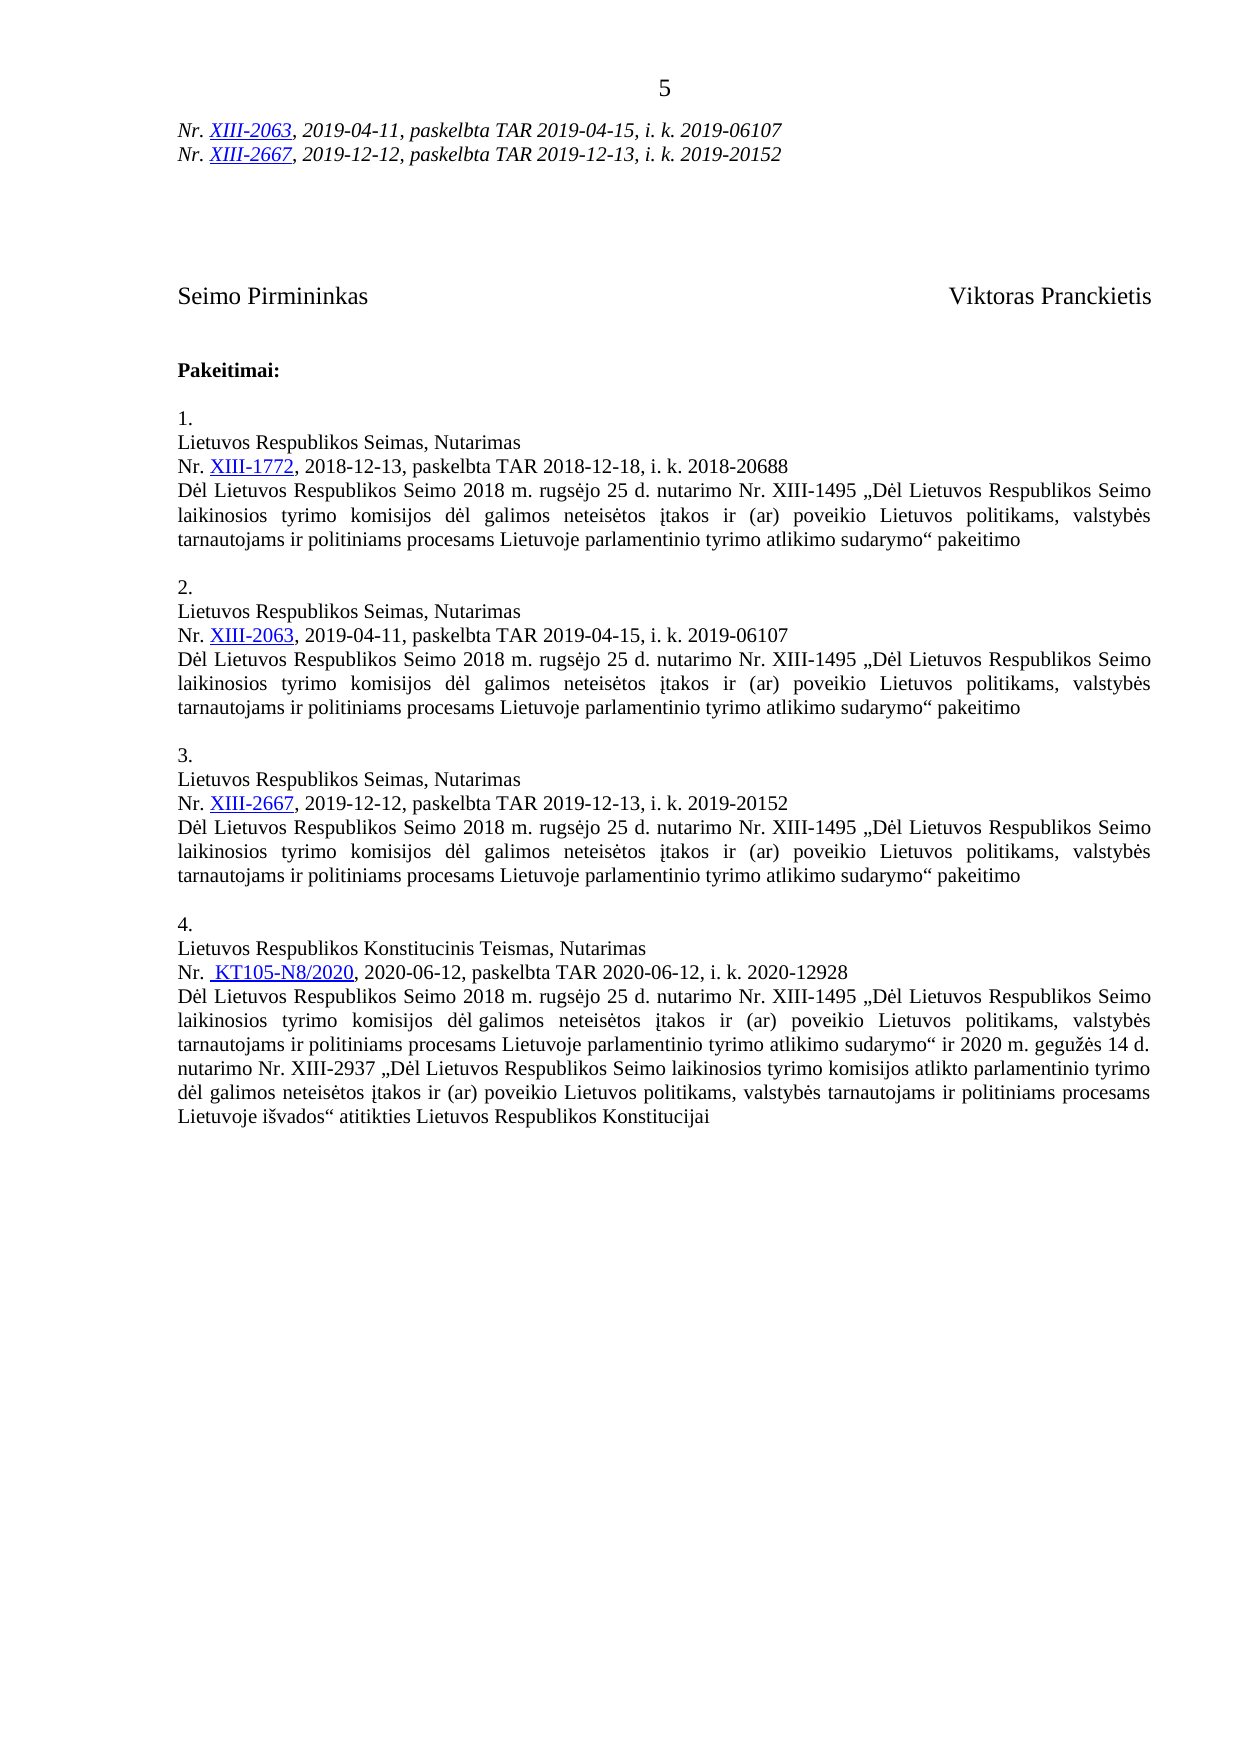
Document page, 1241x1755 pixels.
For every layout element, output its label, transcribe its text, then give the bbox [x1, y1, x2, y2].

text 2. [177, 575, 1152, 599]
text 1. [177, 406, 1152, 430]
text Lietuvos Respublikos Seimas, Nutarimas [177, 767, 1152, 791]
text Nr. KT105-N8/2020, 2020-06-12, paskelbta TAR 2020-06-12, i. k. 2020-12928 [177, 960, 1152, 984]
text Seimo Pirmininkas Viktoras Pranckietis [177, 281, 1152, 310]
text Nr. XIII-1772, 2018-12-13, paskelbta TAR 2018-12-18, i. k. 2018-20688 [177, 454, 1152, 478]
text Nr. XIII-2667, 2019-12-12, paskelbta TAR 2019-12-13, i. k. 2019-20152 [177, 791, 1152, 815]
text Lietuvos Respublikos Seimas, Nutarimas [177, 430, 1152, 454]
text Nr. XIII-2063, 2019-04-11, paskelbta TAR 2019-04-15, i. k. 2019-06107 [177, 623, 1152, 647]
text Nr. XIII-2063, 2019-04-11, paskelbta TAR 2019-04-15, i. k. 2019-06107 [177, 118, 1152, 142]
text Nr. XIII-2667, 2019-12-12, paskelbta TAR 2019-12-13, i. k. 2019-20152 [177, 142, 1152, 166]
text Dėl Lietuvos Respublikos Seimo 2018 m. rugsėjo 25 d. nutarimo Nr. XIII-1495 „Dėl Lietuvos Respublikos Seimo laikinosios tyrimo komisijos dėl galimos neteisėtos įtakos ir (ar) poveikio Lietuvos politikams, valstybės tarnautojams ir politiniams procesams Lietuvoje parlamentinio tyrimo atlikimo sudarymo“ pakeitimo [177, 478, 1152, 551]
text Lietuvos Respublikos Konstitucinis Teismas, Nutarimas [177, 936, 1152, 960]
text 3. [177, 743, 1152, 767]
text Pakeitimai: [177, 358, 1152, 382]
text Dėl Lietuvos Respublikos Seimo 2018 m. rugsėjo 25 d. nutarimo Nr. XIII-1495 „Dėl Lietuvos Respublikos Seimo laikinosios tyrimo komisijos dėl galimos neteisėtos įtakos ir (ar) poveikio Lietuvos politikams, valstybės tarnautojams ir politiniams procesams Lietuvoje parlamentinio tyrimo atlikimo sudarymo“ pakeitimo [177, 815, 1152, 887]
text Dėl Lietuvos Respublikos Seimo 2018 m. rugsėjo 25 d. nutarimo Nr. XIII-1495 „Dėl Lietuvos Respublikos Seimo laikinosios tyrimo komisijos dėl galimos neteisėtos įtakos ir (ar) poveikio Lietuvos politikams, valstybės tarnautojams ir politiniams procesams Lietuvoje parlamentinio tyrimo atlikimo sudarymo“ ir 2020 m. gegužės 14 d. nutarimo Nr. XIII-2937 „Dėl Lietuvos Respublikos Seimo laikinosios tyrimo komisijos atlikto parlamentinio tyrimo dėl galimos neteisėtos įtakos ir (ar) poveikio Lietuvos politikams, valstybės tarnautojams ir politiniams procesams Lietuvoje išvados“ atitikties Lietuvos Respublikos Konstitucijai [177, 984, 1152, 1128]
text 4. [177, 912, 1152, 936]
text Dėl Lietuvos Respublikos Seimo 2018 m. rugsėjo 25 d. nutarimo Nr. XIII-1495 „Dėl Lietuvos Respublikos Seimo laikinosios tyrimo komisijos dėl galimos neteisėtos įtakos ir (ar) poveikio Lietuvos politikams, valstybės tarnautojams ir politiniams procesams Lietuvoje parlamentinio tyrimo atlikimo sudarymo“ pakeitimo [177, 647, 1152, 719]
text Lietuvos Respublikos Seimas, Nutarimas [177, 599, 1152, 623]
